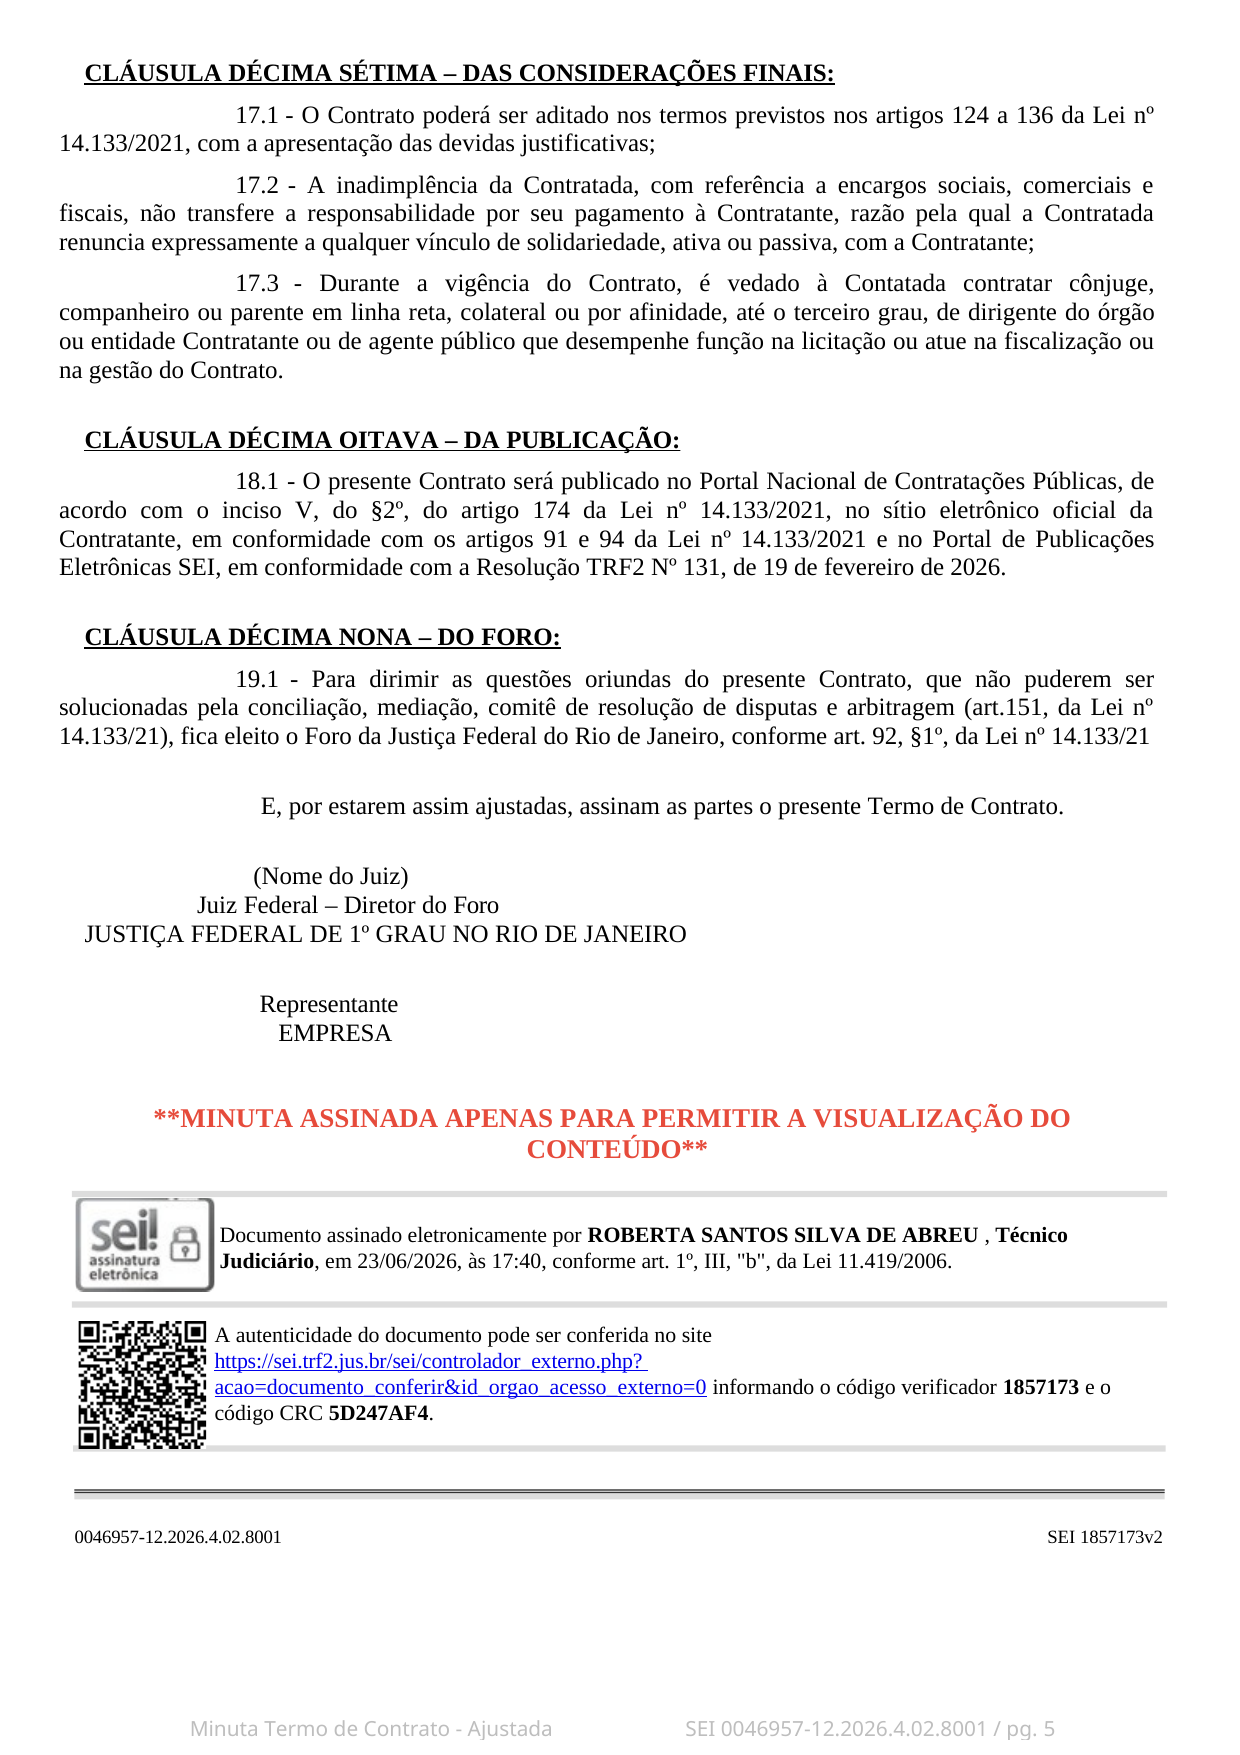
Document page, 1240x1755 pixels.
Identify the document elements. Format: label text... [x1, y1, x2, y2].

text E, por estarem assim ajustadas, assinam as partes o presente Termo de Contrato. (Nome do Juiz) [253, 750, 1121, 890]
subtitle CLÁUSULA DÉCIMA NONA – DO FORO: [84, 622, 1181, 651]
list - Durante a vigência do Contrato, é vedado à Contatada contratar cônjuge, companheiro ou parente em linha reta, colateral ou por afinidade, até o terceiro grau, de dirigente do órgão ou entidade Contratante ou de agente público que desempenhe função na licitação ou atue na fiscalização ou na gestão do Contrato. [59, 268, 1156, 383]
list - Para dirimir as questões oriundas do presente Contrato, que não puderem ser solucionadas pela conciliação, mediação, comitê de resolução de disputas e arbitragem (art.151, da Lei nº 14.133/21), fica eleito o Foro da Justiça Federal do Rio de Janeiro, conforme art. 92, §1º, da Lei nº 14.133/21 [59, 664, 1155, 750]
text 0046957-12.2026.4.02.8001 SEI 1857173v2 [74, 1526, 1181, 1547]
list - O Contrato poderá ser aditado nos termos previstos nos artigos 124 a 136 da Lei nº 14.133/2021, com a apresentação das devidas justificativas; [59, 100, 1154, 157]
list - A inadimplência da Contratada, com referência a encargos sociais, comerciais e fiscais, não transfere a responsabilidade por seu pagamento à Contratante, razão pela qual a Contratada renuncia expressamente a qualquer vínculo de solidariedade, ativa ou passiva, com a Contratante; [59, 170, 1155, 256]
text Documento assinado eletronicamente por ROBERTA SANTOS SILVA DE ABREU , Técnico Judiciário, em 23/06/2026, às 17:40, conforme art. 1º, III, "b", da Lei 11.419/2006. [219, 1222, 1143, 1274]
subtitle CLÁUSULA DÉCIMA OITAVA – DA PUBLICAÇÃO: [84, 425, 1181, 454]
subtitle **MINUTA ASSINADA APENAS PARA PERMITIR A VISUALIZAÇÃO DO CONTEÚDO** [153, 1102, 1181, 1164]
subtitle CLÁUSULA DÉCIMA SÉTIMA – DAS CONSIDERAÇÕES FINAIS: [84, 58, 1181, 87]
text Juiz Federal – Diretor do Foro [197, 890, 1181, 919]
text Representante EMPRESA [259, 989, 510, 1046]
text A autenticidade do documento pode ser conferida no site https://sei.trf2.jus.br/sei/controlador_externo.php? acao=documento_conferir&id_orgao_acesso_externo=0 informando o código verificador 1857173 e o código CRC 5D247AF4. [214, 1322, 1121, 1425]
text JUSTIÇA FEDERAL DE 1º GRAU NO RIO DE JANEIRO [84, 919, 1181, 948]
list - O presente Contrato será publicado no Portal Nacional de Contratações Públicas, de acordo com o inciso V, do §2º, do artigo 174 da Lei nº 14.133/2021, no sítio eletrônico oficial da Contratante, em conformidade com os artigos 91 e 94 da Lei nº 14.133/2021 e no Portal de Publicações Eletrônicas SEI, em conformidade com a Resolução TRF2 Nº 131, de 19 de fevereiro de 2026. [59, 466, 1155, 581]
